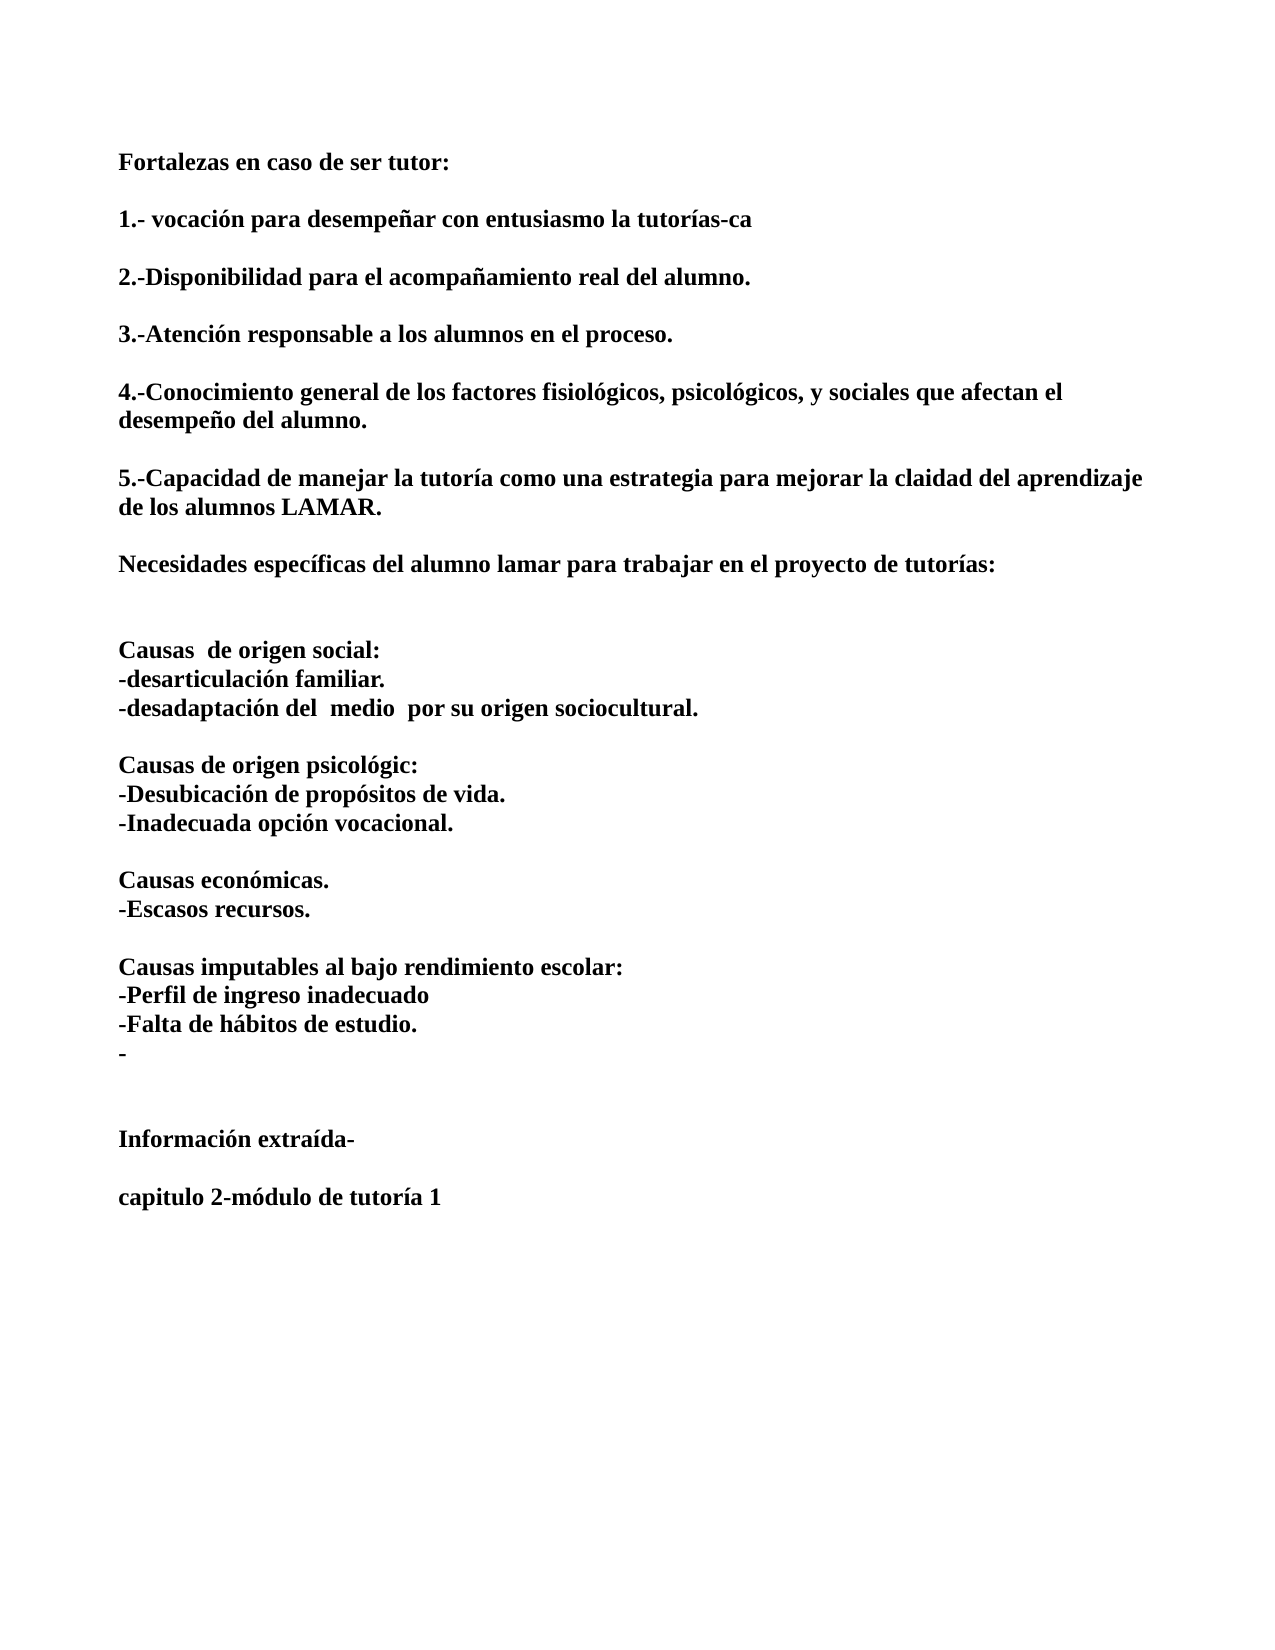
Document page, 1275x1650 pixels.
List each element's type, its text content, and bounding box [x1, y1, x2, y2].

text 3.-Atención responsable a los alumnos en el proceso. [118, 319, 1157, 348]
text -Escasos recursos. [118, 894, 1157, 923]
text -desadaptación del medio por su origen sociocultural. [118, 693, 1157, 722]
text -Perfil de ingreso inadecuado [118, 981, 1157, 1009]
text 4.-Conocimiento general de los factores fisiológicos, psicológicos, y sociales que afectan el desempeño del alumno. [118, 377, 1157, 434]
text Información extraída- [118, 1124, 1157, 1153]
text 2.-Disponibilidad para el acompañamiento real del alumno. [118, 262, 1157, 291]
text 5.-Capacidad de manejar la tutoría como una estrategia para mejorar la claidad del aprendizaje de los alumnos LAMAR. [118, 463, 1157, 521]
text Causas de origen psicológic: [118, 751, 1157, 779]
text Necesidades específicas del alumno lamar para trabajar en el proyecto de tutorías: [118, 549, 1157, 578]
text 1.- vocación para desempeñar con entusiasmo la tutorías-ca [118, 204, 1157, 233]
text -Falta de hábitos de estudio. [118, 1009, 1157, 1038]
text -Desubicación de propósitos de vida. [118, 779, 1157, 808]
text Causas imputables al bajo rendimiento escolar: [118, 952, 1157, 981]
text -desarticulación familiar. [118, 664, 1157, 693]
text Causas de origen social: [118, 636, 1157, 664]
text -Inadecuada opción vocacional. [118, 808, 1157, 837]
text Causas económicas. [118, 866, 1157, 894]
text capitulo 2-módulo de tutoría 1 [118, 1182, 1157, 1211]
text Fortalezas en caso de ser tutor: [118, 147, 1157, 176]
text - [118, 1038, 1157, 1067]
